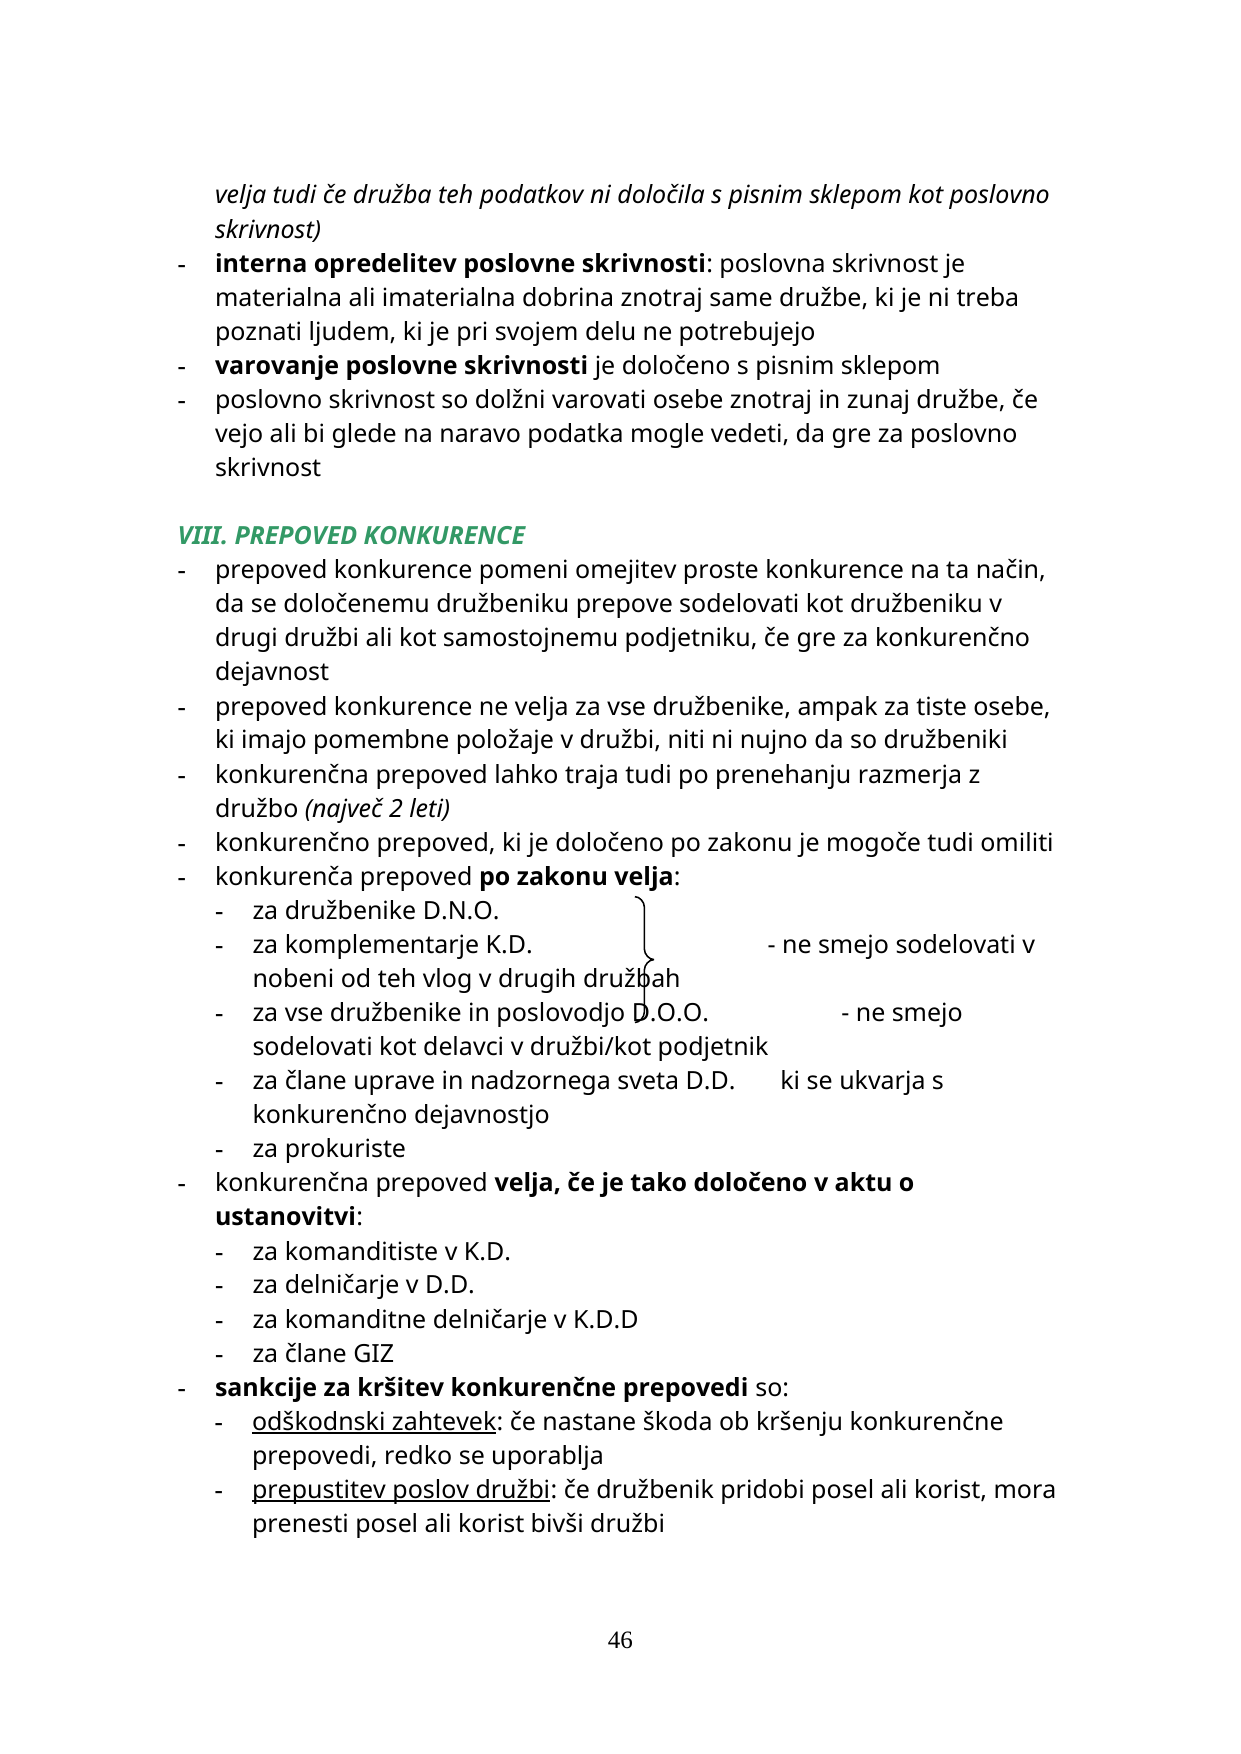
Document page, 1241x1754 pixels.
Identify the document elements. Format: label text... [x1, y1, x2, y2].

subtitle VIII. PREPOVED KONKURENCE [177, 518, 1063, 552]
list prepustitev poslov družbi: če družbenik pridobi posel ali korist, mora prenesti posel ali korist bivši družbi [214, 1472, 1063, 1540]
list poslovno skrivnost so dolžni varovati osebe znotraj in zunaj družbe, če vejo ali bi glede na naravo podatka mogle vedeti, da gre za poslovno skrivnost [177, 382, 1063, 484]
list za člane GIZ [215, 1335, 1063, 1369]
list interna opredelitev poslovne skrivnosti: poslovna skrivnost je materialna ali imaterialna dobrina znotraj same družbe, ki je ni treba poznati ljudem, ki je pri svojem delu ne potrebujejo [177, 245, 1063, 347]
list za komanditne delničarje v K.D.D [215, 1301, 1063, 1335]
list za družbenike D.N.O. [215, 892, 1063, 927]
list za komplementarje K.D. - ne smejo sodelovati v nobeni od teh vlog v drugih družbah [215, 927, 649, 995]
list konkurenčna prepoved lahko traja tudi po prenehanju razmerja z družbo (največ 2 leti) [177, 756, 1063, 824]
list konkurenčna prepoved velja, če je tako določeno v aktu o ustanovitvi: [177, 1165, 1063, 1233]
list za delničarje v D.D. [215, 1267, 1063, 1301]
list za člane uprave in nadzornega sveta D.D. ki se ukvarja s konkurenčno dejavnostjo [215, 1063, 1063, 1131]
list za prokuriste [215, 1131, 1063, 1165]
list varovanje poslovne skrivnosti je določeno s pisnim sklepom [177, 347, 1063, 382]
list za vse družbenike in poslovodjo D.O.O. - ne smejo sodelovati kot delavci v družbi/kot podjetnik [215, 995, 1063, 1063]
list za komplementarje K.D. - ne smejo sodelovati v nobeni od teh vlog v drugih družbah [646, 927, 1080, 995]
list konkurenčno prepoved, ki je določeno po zakonu je mogoče tudi omiliti [177, 824, 1063, 858]
list prepoved konkurence ne velja za vse družbenike, ampak za tiste osebe, ki imajo pomembne položaje v družbi, niti ni nujno da so družbeniki [177, 688, 1063, 756]
list prepoved konkurence pomeni omejitev proste konkurence na ta način, da se določenemu družbeniku prepove sodelovati kot družbeniku v drugi družbi ali kot samostojnemu podjetniku, če gre za konkurenčno dejavnost [177, 552, 1063, 688]
list za komanditiste v K.D. [215, 1233, 1063, 1267]
list velja tudi če družba teh podatkov ni določila s pisnim sklepom kot poslovno skrivnost) [177, 177, 1063, 245]
list odškodnski zahtevek: če nastane škoda ob kršenju konkurenčne prepovedi, redko se uporablja [214, 1403, 1063, 1472]
list sankcije za kršitev konkurenčne prepovedi so: [177, 1369, 1063, 1403]
list konkurenča prepoved po zakonu velja: [177, 858, 1063, 892]
